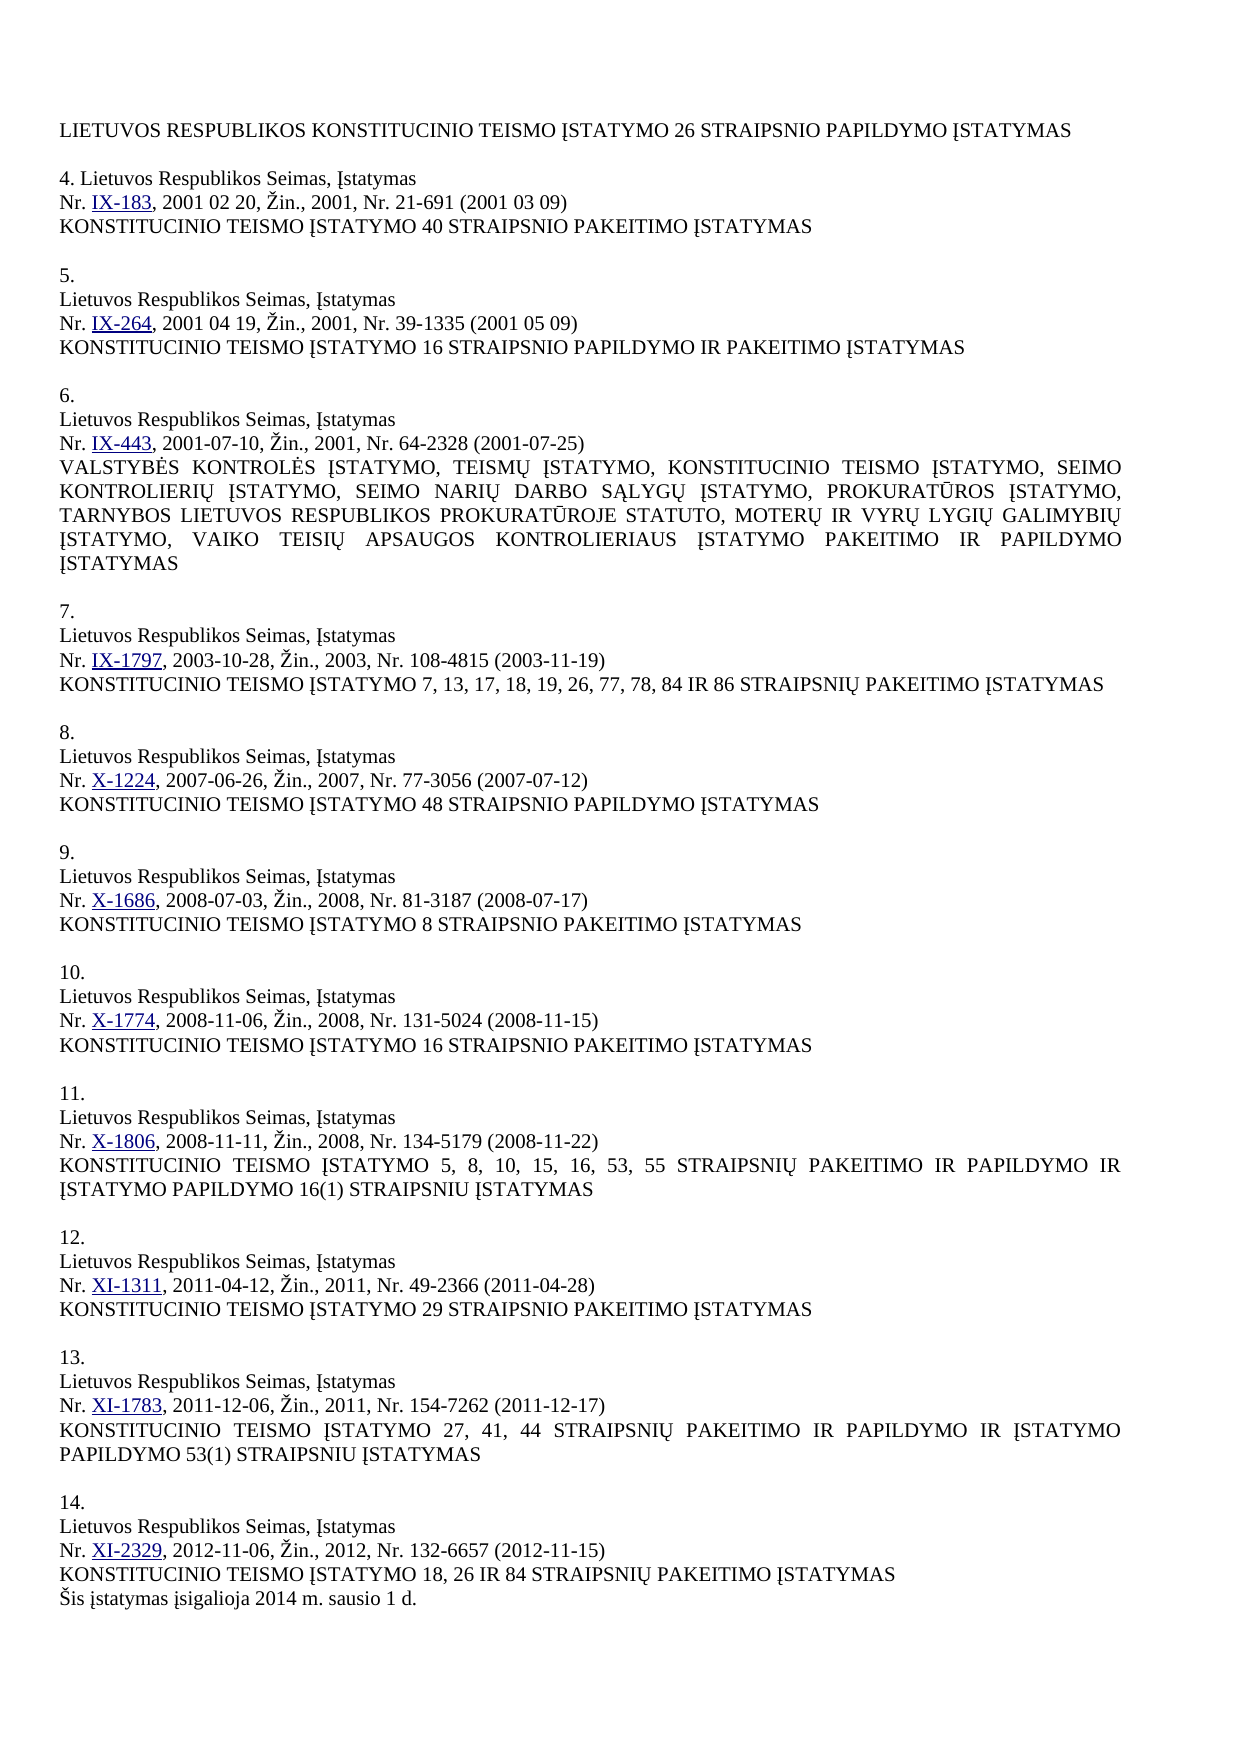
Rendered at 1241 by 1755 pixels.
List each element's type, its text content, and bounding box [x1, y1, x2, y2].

text Lietuvos Respublikos Seimas, Įstatymas [59, 623, 1122, 647]
text VALSTYBĖS KONTROLĖS ĮSTATYMO, TEISMŲ ĮSTATYMO, KONSTITUCINIO TEISMO ĮSTATYMO, SEIMO KONTROLIERIŲ ĮSTATYMO, SEIMO NARIŲ DARBO SĄLYGŲ ĮSTATYMO, PROKURATŪROS ĮSTATYMO, TARNYBOS LIETUVOS RESPUBLIKOS PROKURATŪROJE STATUTO, MOTERŲ IR VYRŲ LYGIŲ GALIMYBIŲ ĮSTATYMO, VAIKO TEISIŲ APSAUGOS KONTROLIERIAUS ĮSTATYMO PAKEITIMO IR PAPILDYMO ĮSTATYMAS [59, 455, 1122, 575]
text Nr. XI-2329, 2012-11-06, Žin., 2012, Nr. 132-6657 (2012-11-15) [59, 1538, 1122, 1562]
text Nr. X-1806, 2008-11-11, Žin., 2008, Nr. 134-5179 (2008-11-22) [59, 1129, 1122, 1153]
text 13. [59, 1345, 1122, 1369]
text KONSTITUCINIO TEISMO ĮSTATYMO 18, 26 IR 84 STRAIPSNIŲ PAKEITIMO ĮSTATYMAS [59, 1562, 1122, 1586]
text Lietuvos Respublikos Seimas, Įstatymas [59, 984, 1122, 1008]
text Nr. IX-264, 2001 04 19, Žin., 2001, Nr. 39-1335 (2001 05 09) [59, 311, 1122, 335]
text 5. [59, 262, 1122, 287]
text Nr. IX-1797, 2003-10-28, Žin., 2003, Nr. 108-4815 (2003-11-19) [59, 647, 1122, 672]
text 12. [59, 1225, 1122, 1249]
text 10. [59, 960, 1122, 984]
text Nr. X-1224, 2007-06-26, Žin., 2007, Nr. 77-3056 (2007-07-12) [59, 768, 1122, 792]
text 11. [59, 1081, 1122, 1105]
text KONSTITUCINIO TEISMO ĮSTATYMO 40 STRAIPSNIO PAKEITIMO ĮSTATYMAS [59, 214, 1122, 238]
text KONSTITUCINIO TEISMO ĮSTATYMO 16 STRAIPSNIO PAPILDYMO IR PAKEITIMO ĮSTATYMAS [59, 335, 1122, 359]
text 14. [59, 1490, 1122, 1514]
text 4. Lietuvos Respublikos Seimas, Įstatymas [59, 166, 1122, 190]
text Lietuvos Respublikos Seimas, Įstatymas [59, 744, 1122, 768]
text KONSTITUCINIO TEISMO ĮSTATYMO 5, 8, 10, 15, 16, 53, 55 STRAIPSNIŲ PAKEITIMO IR PAPILDYMO IR ĮSTATYMO PAPILDYMO 16(1) STRAIPSNIU ĮSTATYMAS [59, 1153, 1122, 1201]
text KONSTITUCINIO TEISMO ĮSTATYMO 8 STRAIPSNIO PAKEITIMO ĮSTATYMAS [59, 912, 1122, 936]
text Nr. IX-183, 2001 02 20, Žin., 2001, Nr. 21-691 (2001 03 09) [59, 190, 1122, 214]
text Lietuvos Respublikos Seimas, Įstatymas [59, 864, 1122, 888]
text Lietuvos Respublikos Seimas, Įstatymas [59, 1514, 1122, 1538]
text Nr. XI-1783, 2011-12-06, Žin., 2011, Nr. 154-7262 (2011-12-17) [59, 1393, 1122, 1417]
text Lietuvos Respublikos Seimas, Įstatymas [59, 1105, 1122, 1129]
text 8. [59, 720, 1122, 744]
text Lietuvos Respublikos Seimas, Įstatymas [59, 287, 1122, 311]
text Šis įstatymas įsigalioja 2014 m. sausio 1 d. [59, 1586, 1122, 1610]
text Lietuvos Respublikos Seimas, Įstatymas [59, 407, 1122, 431]
text KONSTITUCINIO TEISMO ĮSTATYMO 16 STRAIPSNIO PAKEITIMO ĮSTATYMAS [59, 1032, 1122, 1057]
text Lietuvos Respublikos Seimas, Įstatymas [59, 1369, 1122, 1393]
text KONSTITUCINIO TEISMO ĮSTATYMO 7, 13, 17, 18, 19, 26, 77, 78, 84 IR 86 STRAIPSNIŲ PAKEITIMO ĮSTATYMAS [59, 672, 1122, 696]
text KONSTITUCINIO TEISMO ĮSTATYMO 29 STRAIPSNIO PAKEITIMO ĮSTATYMAS [59, 1297, 1122, 1321]
text 9. [59, 840, 1122, 864]
text KONSTITUCINIO TEISMO ĮSTATYMO 27, 41, 44 STRAIPSNIŲ PAKEITIMO IR PAPILDYMO IR ĮSTATYMO PAPILDYMO 53(1) STRAIPSNIU ĮSTATYMAS [59, 1417, 1122, 1466]
text 6. [59, 383, 1122, 407]
text 7. [59, 599, 1122, 623]
text LIETUVOS RESPUBLIKOS KONSTITUCINIO TEISMO ĮSTATYMO 26 STRAIPSNIO PAPILDYMO ĮSTATYMAS [59, 118, 1122, 142]
text Nr. X-1686, 2008-07-03, Žin., 2008, Nr. 81-3187 (2008-07-17) [59, 888, 1122, 912]
text Nr. IX-443, 2001-07-10, Žin., 2001, Nr. 64-2328 (2001-07-25) [59, 431, 1122, 455]
text KONSTITUCINIO TEISMO ĮSTATYMO 48 STRAIPSNIO PAPILDYMO ĮSTATYMAS [59, 792, 1122, 816]
text Nr. XI-1311, 2011-04-12, Žin., 2011, Nr. 49-2366 (2011-04-28) [59, 1273, 1122, 1297]
text Nr. X-1774, 2008-11-06, Žin., 2008, Nr. 131-5024 (2008-11-15) [59, 1008, 1122, 1032]
text Lietuvos Respublikos Seimas, Įstatymas [59, 1249, 1122, 1273]
